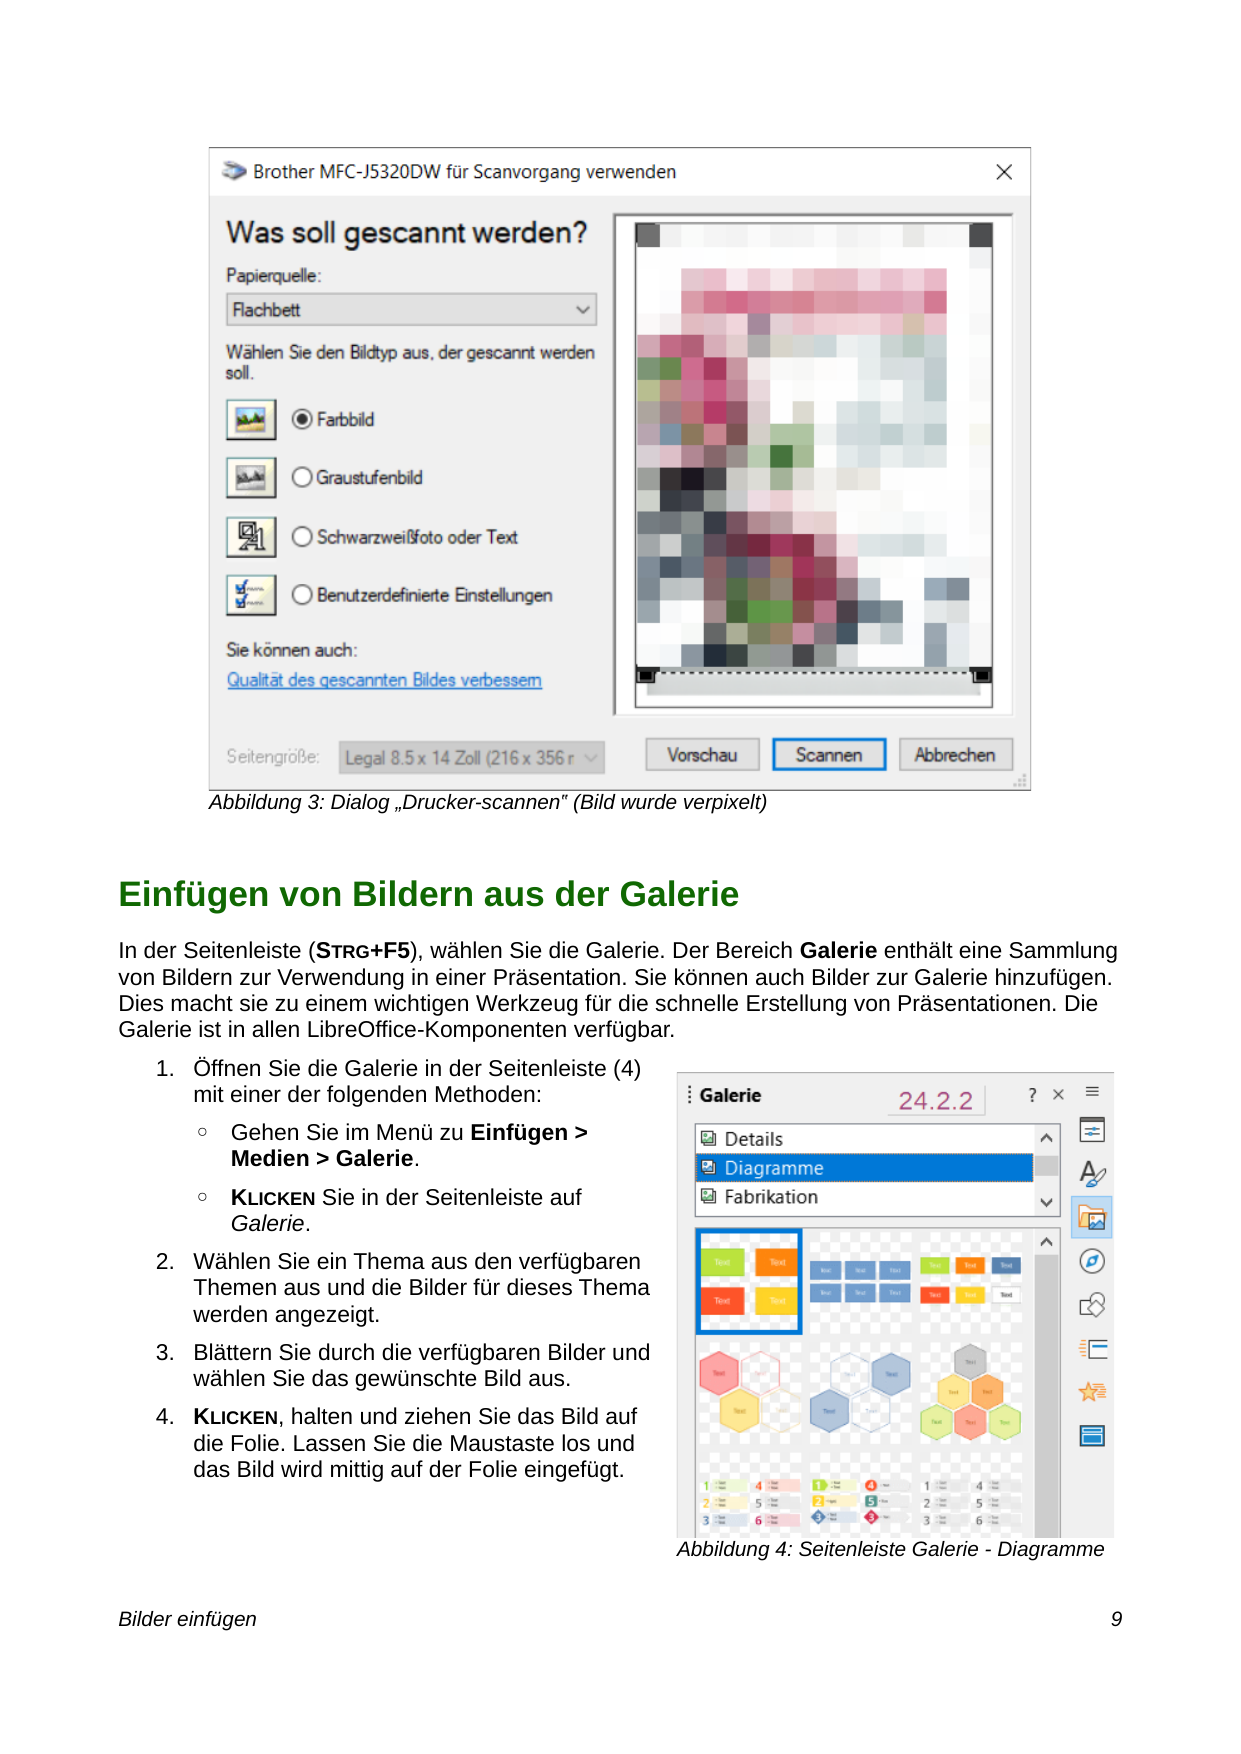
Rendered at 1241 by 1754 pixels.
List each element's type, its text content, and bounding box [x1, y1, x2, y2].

subtitle Einfügen von Bildern aus der Galerie [118, 873, 1122, 914]
list Gehen Sie im Menü zu Einfügen > Medien > Galerie. [193, 1119, 676, 1172]
list Öffnen Sie die Galerie in der Seitenleiste (Abbildung 4) mit einer der folgenden Methoden: [156, 1054, 1122, 1107]
picture [208, 147, 1032, 791]
list Abbildung 4: Seitenleiste Galerie - Diagramme [677, 1538, 1114, 1561]
picture [676, 1072, 1115, 1538]
text In der Seitenleiste (Strg+F5), wählen Sie die Galerie. Der Bereich Galerie enthält eine Sammlung von Bildern zur Verwendung in einer Präsentation. Sie können auch Bilder zur Galerie hinzufügen. Dies macht sie zu einem wichtigen Werkzeug für die schnelle Erstellung von Präsentationen. Die Galerie ist in allen LibreOffice-Komponenten verfügbar. [118, 937, 1122, 1043]
list Klicken Sie in der Seitenleiste auf Galerie. [193, 1183, 676, 1236]
list Blättern Sie durch die verfügbaren Bilder und wählen Sie das gewünschte Bild aus. [156, 1339, 676, 1391]
list Klicken, halten und ziehen Sie das Bild auf die Folie. Lassen Sie die Maustaste los und das Bild wird mittig auf der Folie eingefügt. [156, 1403, 676, 1482]
list Wählen Sie ein Thema aus den verfügbaren Themen aus und die Bilder für dieses Thema werden angezeigt. [156, 1248, 676, 1327]
text Abbildung 3: Dialog „Drucker-scannen‟ (Bild wurde verpixelt) [209, 791, 1031, 814]
